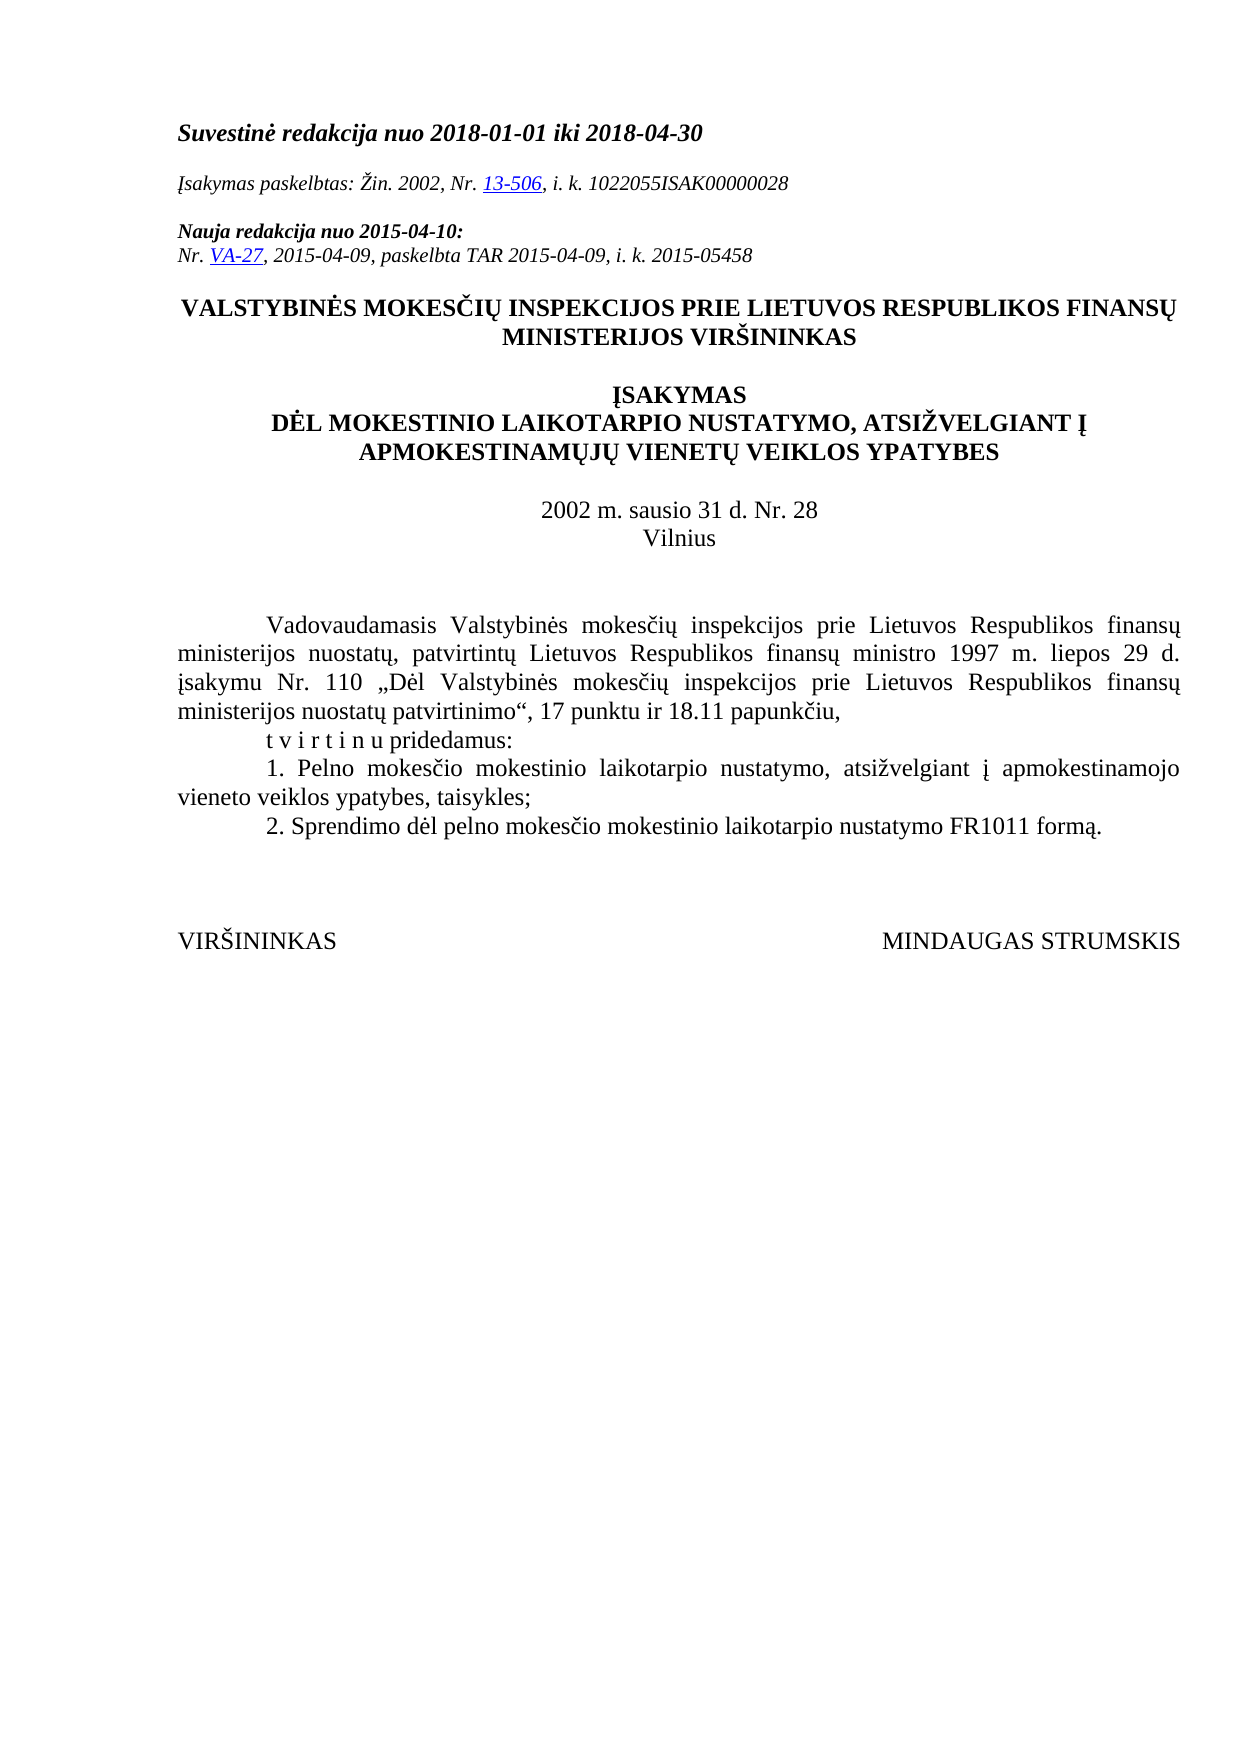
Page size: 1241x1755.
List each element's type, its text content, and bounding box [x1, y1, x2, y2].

text Suvestinė redakcija nuo 2018-01-01 iki 2018-04-30 [177, 118, 1181, 147]
text 2. Sprendimo dėl pelno mokesčio mokestinio laikotarpio nustatymo FR1011 formą. [177, 811, 1181, 840]
text Vadovaudamasis Valstybinės mokesčių inspekcijos prie Lietuvos Respublikos finansų ministerijos nuostatų, patvirtintų Lietuvos Respublikos finansų ministro 1997 m. liepos 29 d. įsakymu Nr. 110 „Dėl Valstybinės mokesčių inspekcijos prie Lietuvos Respublikos finansų ministerijos nuostatų patvirtinimo“, 17 punktu ir 18.11 papunkčiu, [177, 610, 1181, 725]
text 2002 m. sausio 31 d. Nr. 28 [177, 495, 1181, 523]
text 1. Pelno mokesčio mokestinio laikotarpio nustatymo, atsižvelgiant į apmokestinamojo vieneto veiklos ypatybes, taisykles; [177, 753, 1181, 811]
text Įsakymas paskelbtas: Žin. 2002, Nr. 13-506, i. k. 1022055ISAK00000028 [177, 171, 1181, 195]
text DĖL MOKESTINIO LAIKOTARPIO NUSTATYMO, ATSIŽVELGIANT Į APMOKESTINAMŲJŲ VIENETŲ VEIKLOS YPATYBES [177, 408, 1181, 466]
text ĮSAKYMAS [177, 380, 1181, 408]
text t v i r t i n u pridedamus: [177, 725, 1181, 753]
text Vilnius [177, 523, 1181, 552]
text Nr. VA-27, 2015-04-09, paskelbta TAR 2015-04-09, i. k. 2015-05458 [177, 243, 1181, 267]
text Nauja redakcija nuo 2015-04-10: [177, 219, 1181, 243]
text VALSTYBINĖS MOKESČIŲ INSPEKCIJOS PRIE LIETUVOS RESPUBLIKOS FINANSŲ MINISTERIJOS VIRŠININKAS [177, 293, 1181, 351]
text VIRŠININKAS MINDAUGAS STRUMSKIS [177, 926, 1181, 955]
